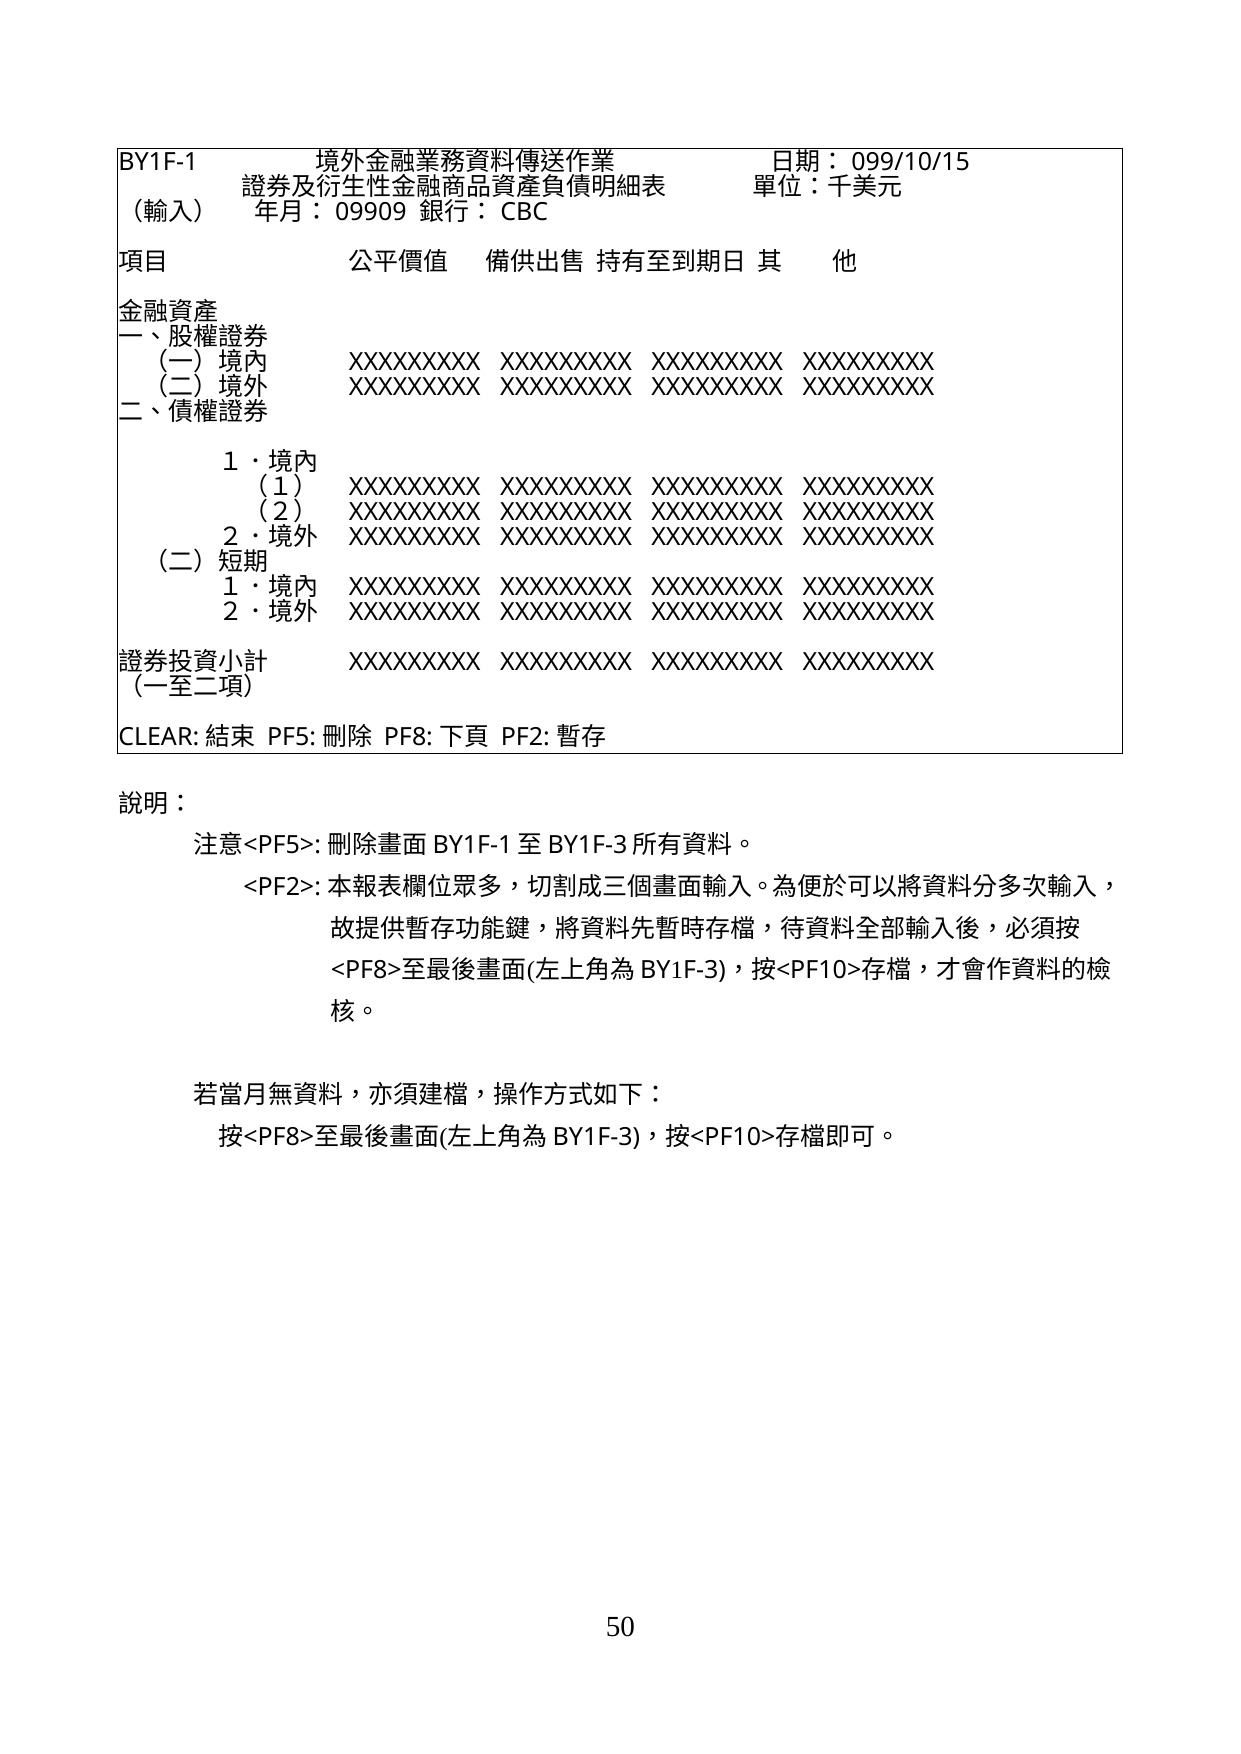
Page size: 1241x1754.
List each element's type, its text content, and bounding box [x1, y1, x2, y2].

text 若當月無資料，亦須建檔，操作方式如下： [118, 1071, 1122, 1112]
text １．境內 XXXXXXXXX XXXXXXXXX XXXXXXXXX XXXXXXXXX [118, 576, 1122, 601]
text 說明： [118, 779, 1122, 821]
text （一）境內 XXXXXXXXX XXXXXXXXX XXXXXXXXX XXXXXXXXX [118, 351, 1122, 376]
text （２） XXXXXXXXX XXXXXXXXX XXXXXXXXX XXXXXXXXX [118, 501, 1122, 526]
text 金融資產 [118, 301, 1122, 326]
text １．境內 [118, 451, 1122, 476]
text （輸入） 年月： 09909 銀行： CBC [118, 201, 1122, 226]
text 二、債權證券 [118, 401, 1122, 426]
text 項目 公平價值 備供出售 持有至到期日 其 他 [118, 251, 1122, 276]
text ２．境外 XXXXXXXXX XXXXXXXXX XXXXXXXXX XXXXXXXXX [118, 601, 1122, 626]
text ２．境外 XXXXXXXXX XXXXXXXXX XXXXXXXXX XXXXXXXXX [118, 526, 1122, 551]
text <PF2>: 本報表欄位眾多，切割成三個畫面輸入。為便於可以將資料分多次輸入，故提供暫存功能鍵，將資料先暫時存檔，待資料全部輸入後，必須按<PF8>至最後畫面(左上角為BY1F-3)，按<PF10>存檔，才會作資料的檢核。 [243, 862, 1122, 1029]
text 注意<PF5>: 刪除畫面BY1F-1至BY1F-3所有資料。 [118, 821, 1122, 862]
text BY1F-1 境外金融業務資料傳送作業 日期： 099/10/15 [118, 149, 1122, 176]
text 按<PF8>至最後畫面(左上角為BY1F-3)，按<PF10>存檔即可。 [118, 1112, 1122, 1154]
text 一、股權證券 [118, 326, 1122, 351]
text 證券投資小計 XXXXXXXXX XXXXXXXXX XXXXXXXXX XXXXXXXXX [118, 651, 1122, 676]
text （二）短期 [118, 551, 1122, 576]
text （１） XXXXXXXXX XXXXXXXXX XXXXXXXXX XXXXXXXXX [118, 476, 1122, 501]
text 證券及衍生性金融商品資產負債明細表 單位：千美元 [118, 176, 1122, 201]
text CLEAR: 結束 PF5: 刪除 PF8: 下頁 PF2: 暫存 [118, 723, 1122, 753]
text （二）境外 XXXXXXXXX XXXXXXXXX XXXXXXXXX XXXXXXXXX [118, 376, 1122, 401]
text （一至二項） [118, 676, 1122, 701]
